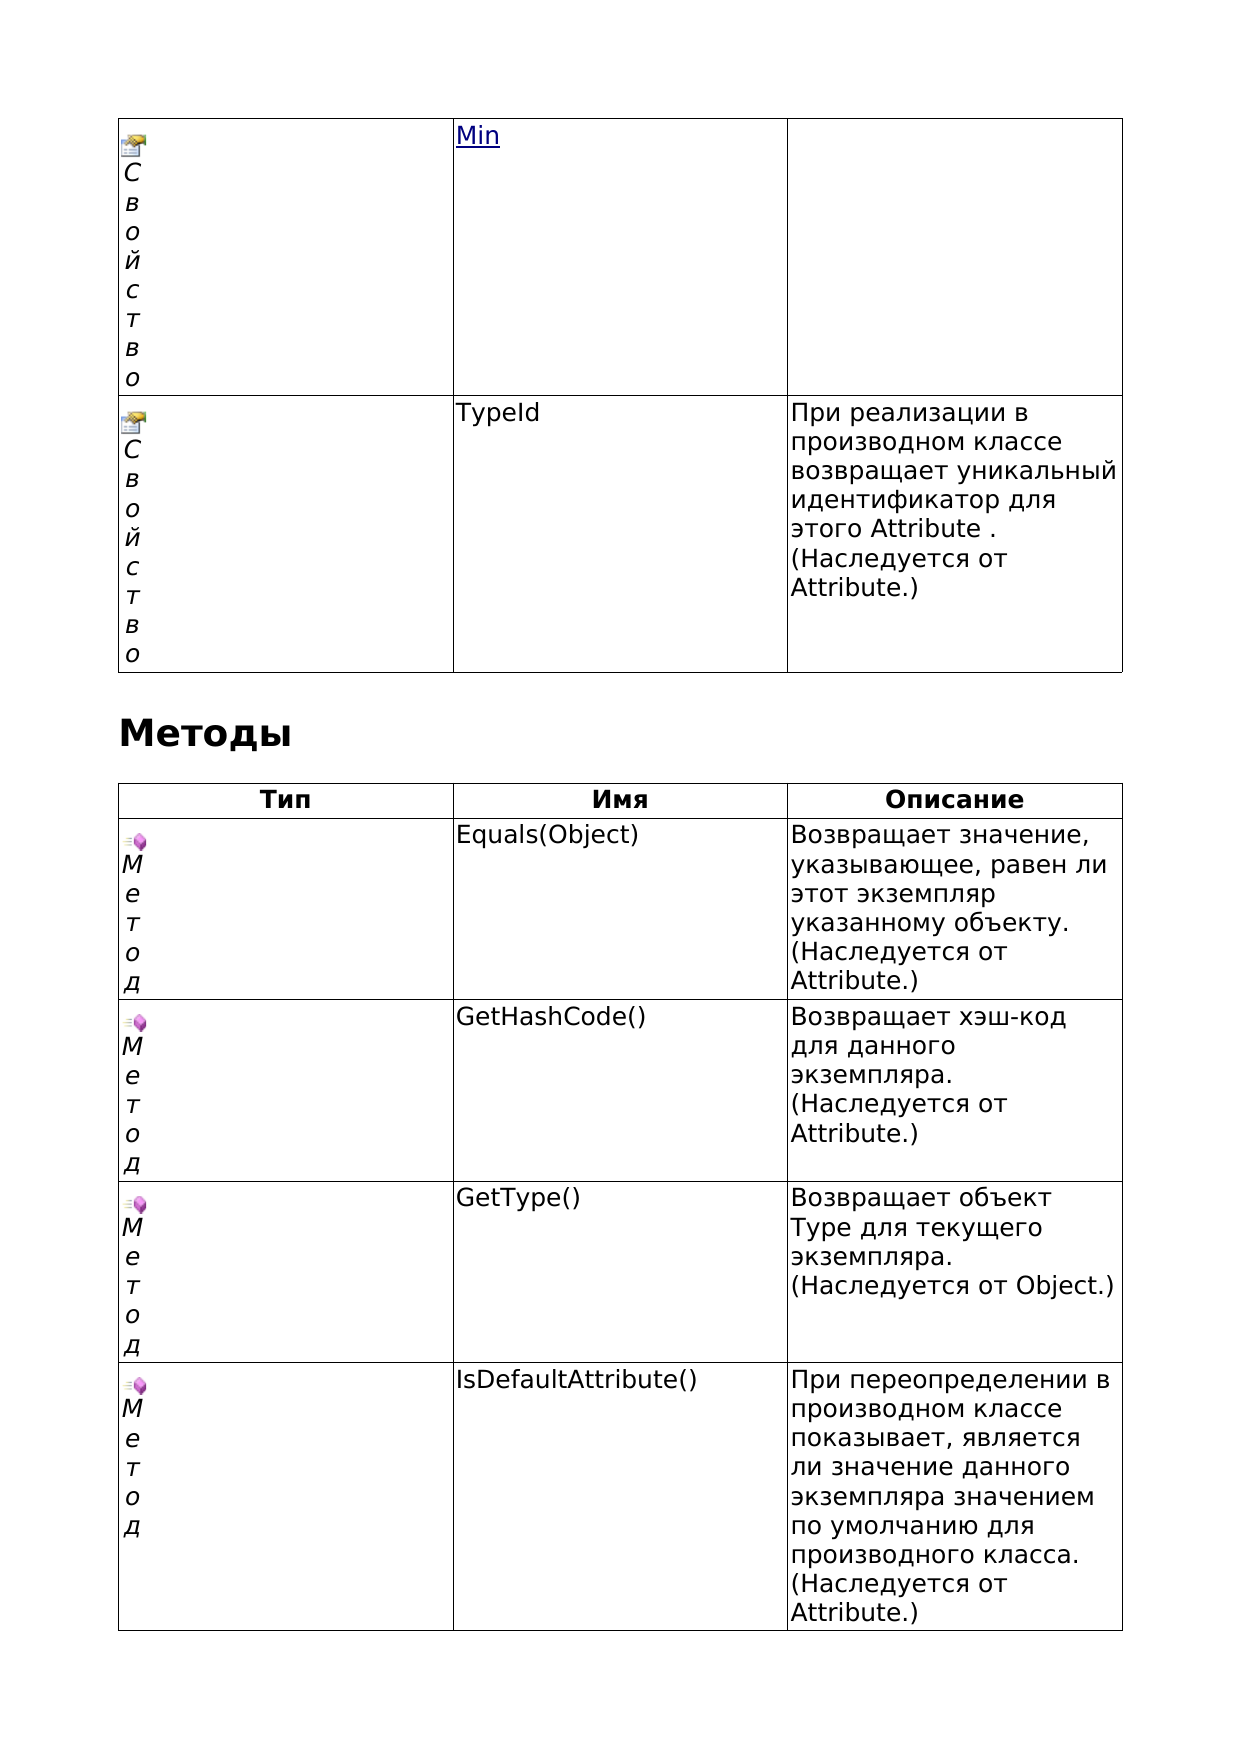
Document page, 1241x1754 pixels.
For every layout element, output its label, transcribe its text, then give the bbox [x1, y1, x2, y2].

subtitle Методы [118, 712, 1122, 755]
table_cell [119, 1363, 453, 1630]
table_cell [119, 119, 453, 395]
table_cell [119, 1182, 453, 1362]
table_cell Возвращает объект Type для текущего экземпляра. (Наследуется от Object.) [788, 1182, 1122, 1362]
picture [121, 1014, 147, 1032]
picture [121, 410, 147, 436]
picture [121, 1196, 147, 1214]
table_cell Equals(Object) [454, 819, 787, 999]
picture [121, 133, 147, 159]
table_header Тип [119, 784, 453, 818]
table_cell Возвращает значение, указывающее, равен ли этот экземпляр указанному объекту. (Наследуется от Attribute.) [788, 819, 1122, 999]
table_cell IsDefaultAttribute() [454, 1363, 787, 1630]
table_cell Возвращает хэш-код для данного экземпляра. (Наследуется от Attribute.) [788, 1000, 1122, 1181]
table_cell [119, 819, 453, 999]
table_cell [119, 1000, 453, 1181]
table_cell [788, 119, 1122, 395]
table_header Описание [788, 784, 1122, 818]
table_cell GetHashCode() [454, 1000, 787, 1181]
table_cell При переопределении в производном классе показывает, является ли значение данного экземпляра значением по умолчанию для производного класса. (Наследуется от Attribute.) [788, 1363, 1122, 1630]
table_header Имя [454, 784, 787, 818]
table_cell [119, 396, 453, 672]
table_cell GetType() [454, 1182, 787, 1362]
table_cell Min [454, 119, 787, 395]
table_cell При реализации в производном классе возвращает уникальный идентификатор для этого Attribute . (Наследуется от Attribute.) [788, 396, 1122, 672]
picture [121, 1377, 147, 1395]
table_cell TypeId [454, 396, 787, 672]
picture [121, 833, 147, 851]
